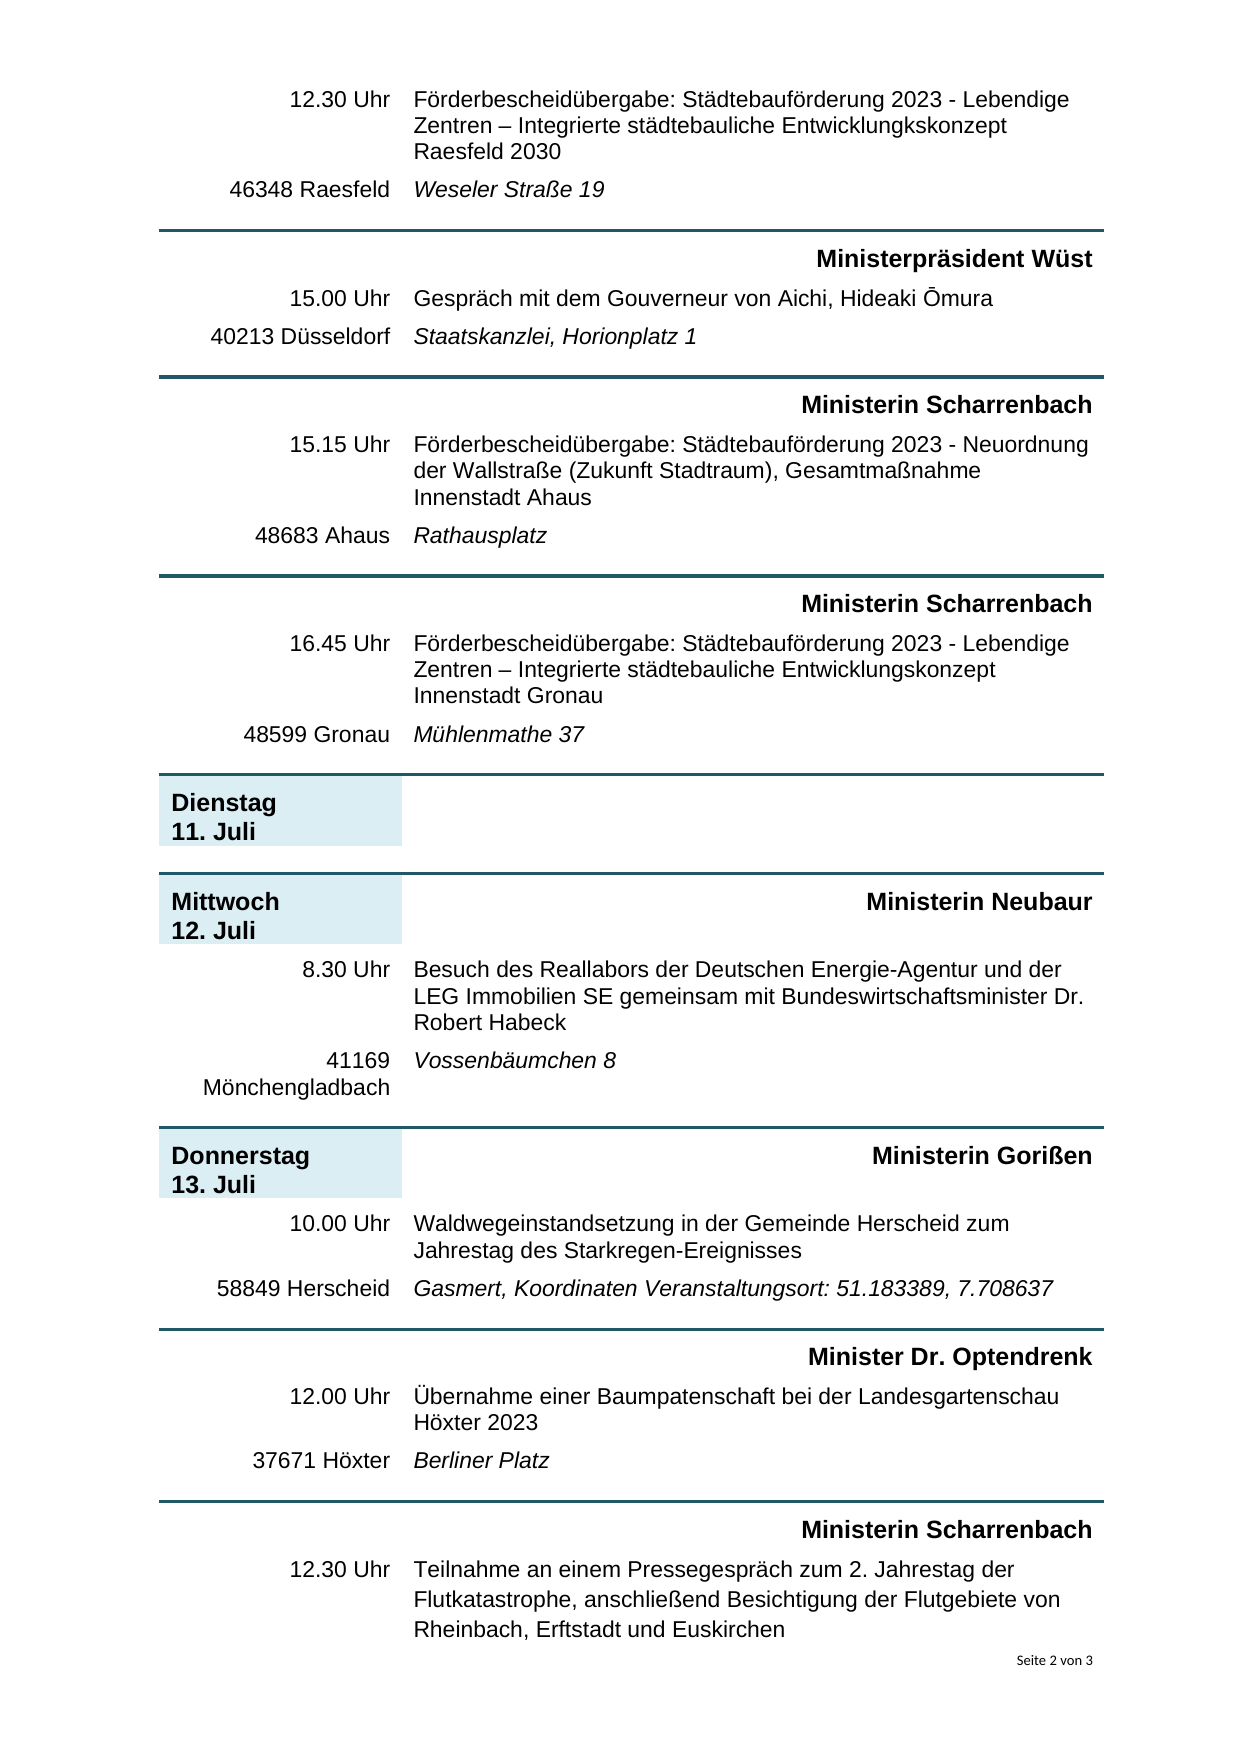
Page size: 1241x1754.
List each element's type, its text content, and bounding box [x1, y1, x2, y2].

table_cell 46348 Raesfeld [159, 165, 402, 203]
table_cell Gespräch mit dem Gouverneur von Aichi, Hideaki Ōmura [402, 273, 1104, 311]
table_cell Förderbescheidübergabe: Städtebauförderung 2023 - Neuordnung der Wallstraße (Zukunft Stadtraum), Gesamtmaßnahme Innenstadt Ahaus [402, 419, 1104, 510]
table_header Minister Dr. Optendrenk [402, 1331, 1104, 1371]
table_header Ministerin Gorißen [402, 1129, 1104, 1198]
table_header Ministerin Scharrenbach [402, 379, 1104, 419]
table_header Mittwoch 12. Juli [159, 875, 402, 944]
table_header Ministerin Scharrenbach [402, 1503, 1104, 1544]
table_cell 12.30 Uhr [159, 74, 402, 165]
table_cell Berliner Platz [402, 1436, 1104, 1474]
table_cell 8.30 Uhr [159, 945, 402, 1035]
table_cell 15.00 Uhr [159, 273, 402, 311]
table_cell Weseler Straße 19 [402, 165, 1104, 203]
table_cell 48599 Gronau [159, 709, 402, 747]
table_header Ministerin Scharrenbach [402, 578, 1104, 618]
table_cell Staatskanzlei, Horionplatz 1 [402, 311, 1104, 349]
table_cell 41169 Mönchengladbach [159, 1035, 402, 1100]
table_cell 12.30 Uhr [159, 1544, 402, 1646]
table_cell Teilnahme an einem Pressegespräch zum 2. Jahrestag der Flutkatastrophe, anschließend Besichtigung der Flutgebiete von Rheinbach, Erftstadt und Euskirchen [402, 1544, 1104, 1646]
table_cell 40213 Düsseldorf [159, 311, 402, 349]
table_cell Waldwegeinstandsetzung in der Gemeinde Herscheid zum Jahrestag des Starkregen-Ereignisses [402, 1199, 1104, 1263]
table_header [402, 776, 1104, 846]
table_header Dienstag 11. Juli [159, 776, 402, 846]
table_cell 10.00 Uhr [159, 1199, 402, 1263]
table_cell 15.15 Uhr [159, 419, 402, 510]
table_cell 58849 Herscheid [159, 1263, 402, 1301]
table_cell Gasmert, Koordinaten Veranstaltungsort: 51.183389, 7.708637 [402, 1263, 1104, 1301]
table_header [159, 379, 402, 419]
table_cell Vossenbäumchen 8 [402, 1035, 1104, 1100]
table_cell Besuch des Reallabors der Deutschen Energie-Agentur und der LEG Immobilien SE gemeinsam mit Bundeswirtschaftsminister Dr. Robert Habeck [402, 945, 1104, 1035]
table_header [159, 232, 402, 273]
table_cell 37671 Höxter [159, 1436, 402, 1474]
table_cell Mühlenmathe 37 [402, 709, 1104, 747]
table_header [159, 1331, 402, 1371]
table_header [159, 578, 402, 618]
table_cell 16.45 Uhr [159, 618, 402, 709]
table_cell 12.00 Uhr [159, 1371, 402, 1436]
table_cell 48683 Ahaus [159, 510, 402, 548]
table_cell Übernahme einer Baumpatenschaft bei der Landesgartenschau Höxter 2023 [402, 1371, 1104, 1436]
table_cell Förderbescheidübergabe: Städtebauförderung 2023 - Lebendige Zentren – Integrierte städtebauliche Entwicklungskonzept Innenstadt Gronau [402, 618, 1104, 709]
table_header Ministerpräsident Wüst [402, 232, 1104, 273]
table_header Ministerin Neubaur [402, 875, 1104, 944]
table_cell Förderbescheidübergabe: Städtebauförderung 2023 - Lebendige Zentren – Integrierte städtebauliche Entwicklungkskonzept Raesfeld 2030 [402, 74, 1104, 165]
table_cell Rathausplatz [402, 510, 1104, 548]
table_header [159, 1503, 402, 1544]
table_header Donnerstag 13. Juli [159, 1129, 402, 1198]
